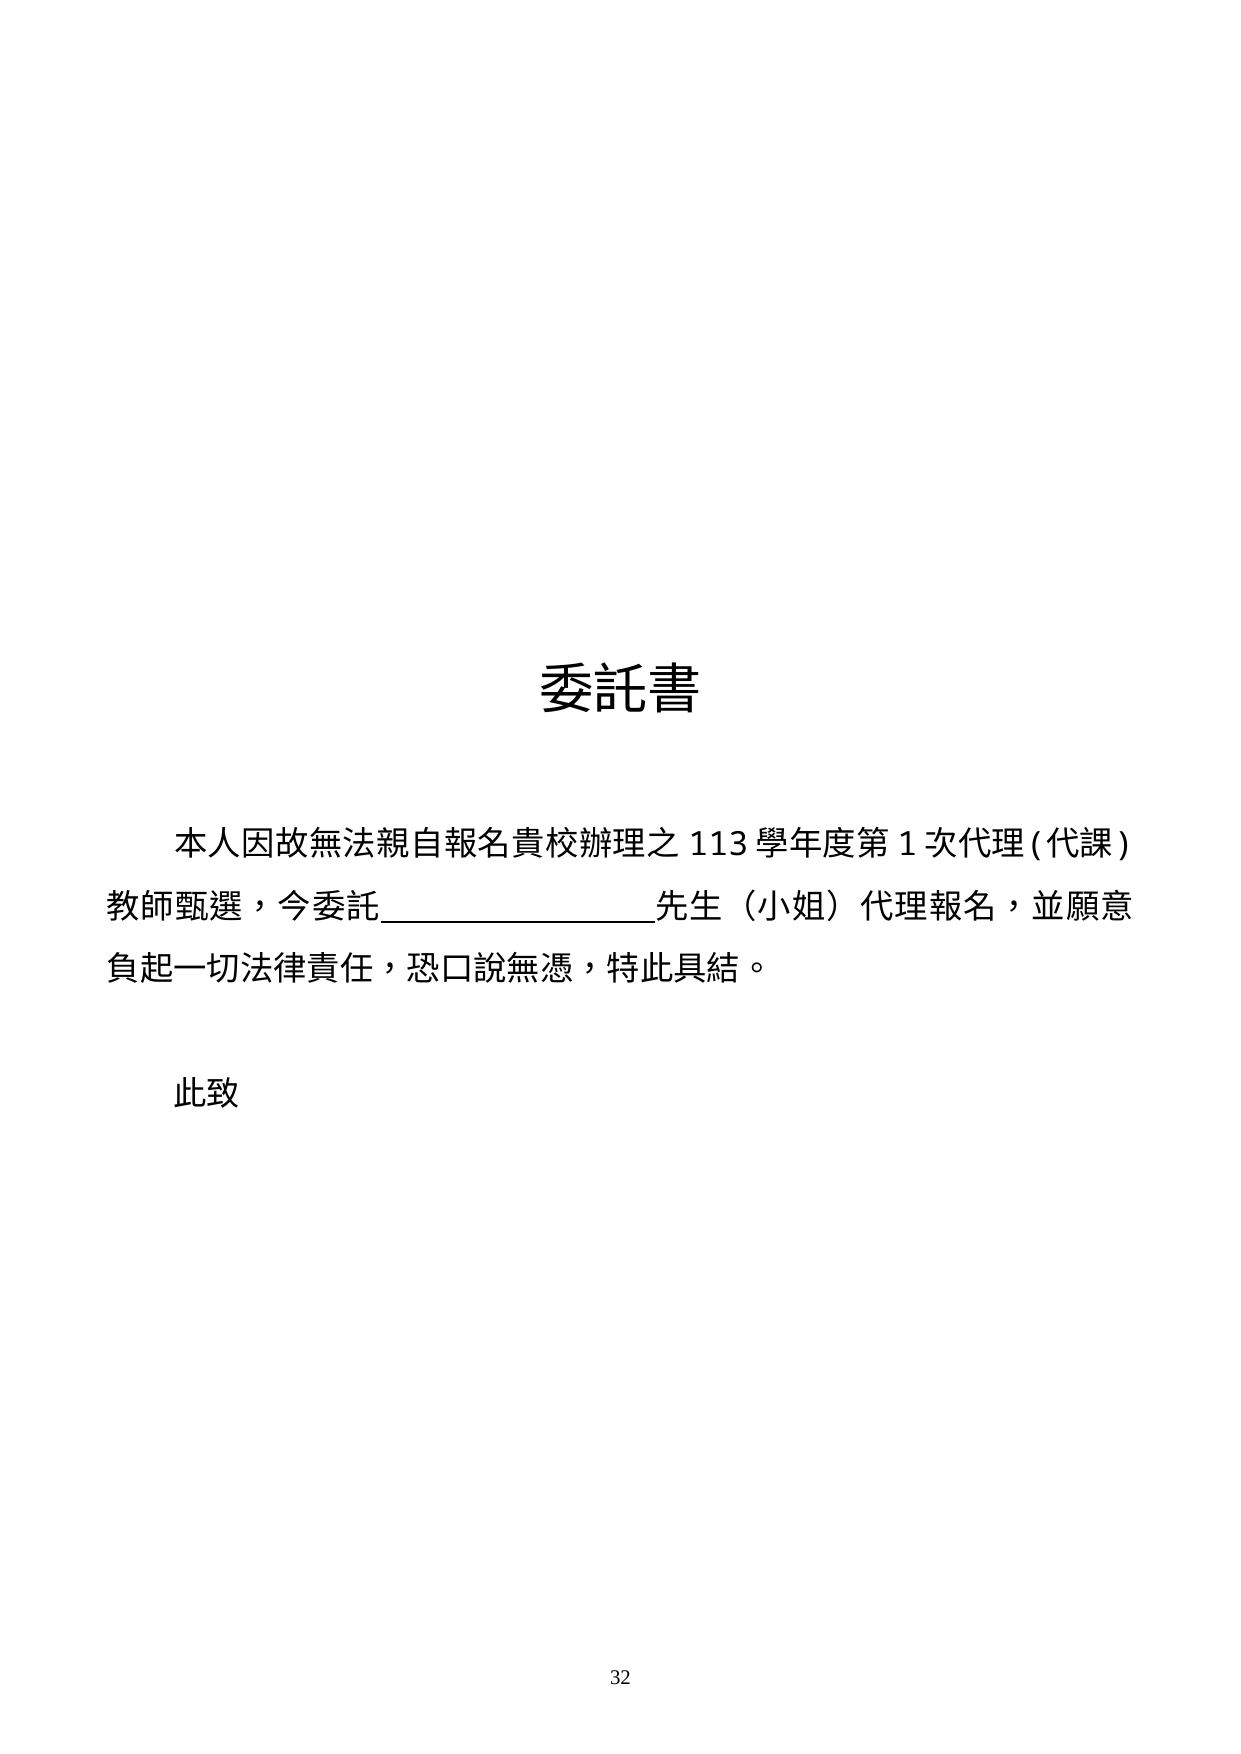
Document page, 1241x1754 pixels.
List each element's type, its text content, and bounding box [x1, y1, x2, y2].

text 本人因故無法親自報名貴校辦理之113學年度第1次代理(代課)教師甄選，今委託 先生（小姐）代理報名，並願意負起一切法律責任，恐口說無憑，特此具結。 [106, 800, 1134, 987]
text 委託書 [106, 612, 1134, 737]
text 此致 [106, 1050, 1134, 1112]
